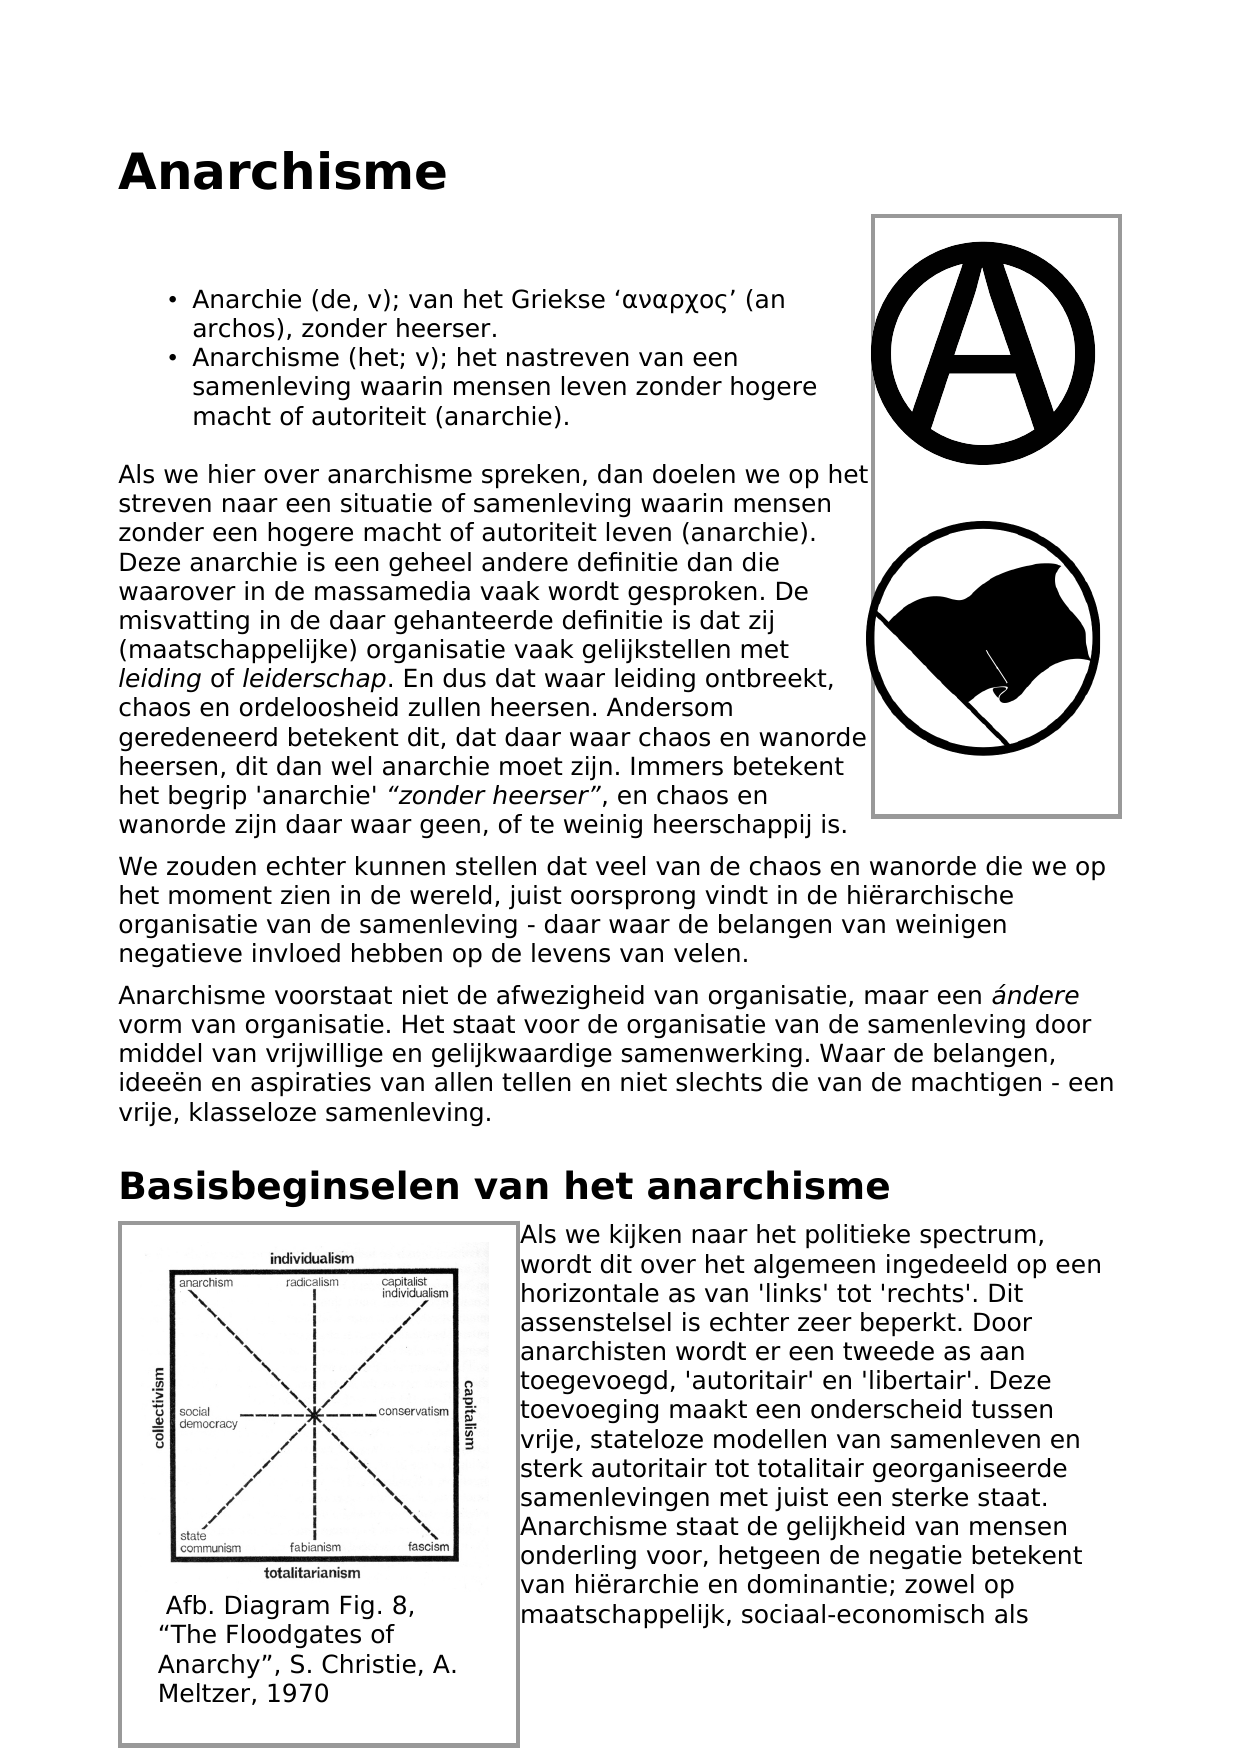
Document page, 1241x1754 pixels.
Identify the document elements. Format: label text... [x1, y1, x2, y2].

picture [865, 235, 1101, 474]
text Als we hier over anarchisme spreken, dan doelen we op het streven naar een situatie of samenleving waarin mensen zonder een hogere macht of autoriteit leven (anarchie). Deze anarchie is een geheel andere definitie dan die waarover in de massamedia vaak wordt gesproken. De misvatting in de daar gehanteerde definitie is dat zij (maatschappelijke) organisatie vaak gelijkstellen met leiding of leiderschap. En dus dat waar leiding ontbreekt, chaos en ordeloosheid zullen heersen. Andersom geredeneerd betekent dit, dat daar waar chaos en wanorde heersen, dit dan wel anarchie moet zijn. Immers betekent het begrip 'anarchie' “zonder heerser”, en chaos en wanorde zijn daar waar geen, of te weinig heerschappij is. [118, 460, 1122, 839]
table_header Afb. Diagram Fig. 8, “The Floodgates of Anarchy”, S. Christie, A. Meltzer, 1970 [122, 1225, 507, 1743]
subtitle Basisbeginselen van het anarchisme [118, 1164, 1122, 1208]
text We zouden echter kunnen stellen dat veel van de chaos en wanorde die we op het moment zien in de wereld, juist oorsprong vindt in de hiërarchische organisatie van de samenleving - daar waar de belangen van weinigen negatieve invloed hebben op de levens van velen. [118, 852, 1122, 969]
text Anarchisme voorstaat niet de afwezigheid van organisatie, maar een ándere vorm van organisatie. Het staat voor de organisatie van de samenleving door middel van vrijwillige en gelijkwaardige samenwerking. Waar de belangen, ideeën en aspiraties van allen tellen en niet slechts die van de machtigen - een vrije, klasseloze samenleving. [118, 981, 1122, 1127]
list Anarchie (de, v); van het Griekse ‘αναρχος’ (an archos), zonder heerser. [177, 285, 865, 343]
text Als we kijken naar het politieke spectrum, wordt dit over het algemeen ingedeeld op een horizontale as van 'links' tot 'rechts'. Dit assenstelsel is echter zeer beperkt. Door anarchisten wordt er een tweede as aan toegevoegd, 'autoritair' en 'libertair'. Deze toevoeging maakt een onderscheid tussen vrije, stateloze modellen van samenleven en sterk autoritair tot totalitair georganiseerde samenlevingen met juist een sterke staat. Anarchisme staat de gelijkheid van mensen onderling voor, hetgeen de negatie betekent van hiërarchie en dominantie; zowel op maatschappelijk, sociaal-economisch als [520, 1221, 1122, 1629]
picture [865, 520, 1101, 756]
picture [140, 1242, 489, 1592]
table_header [884, 218, 1118, 814]
list Anarchisme (het; v); het nastreven van een samenleving waarin mensen leven zonder hogere macht of autoriteit (anarchie). [177, 343, 865, 431]
subtitle Anarchisme [118, 143, 1122, 201]
